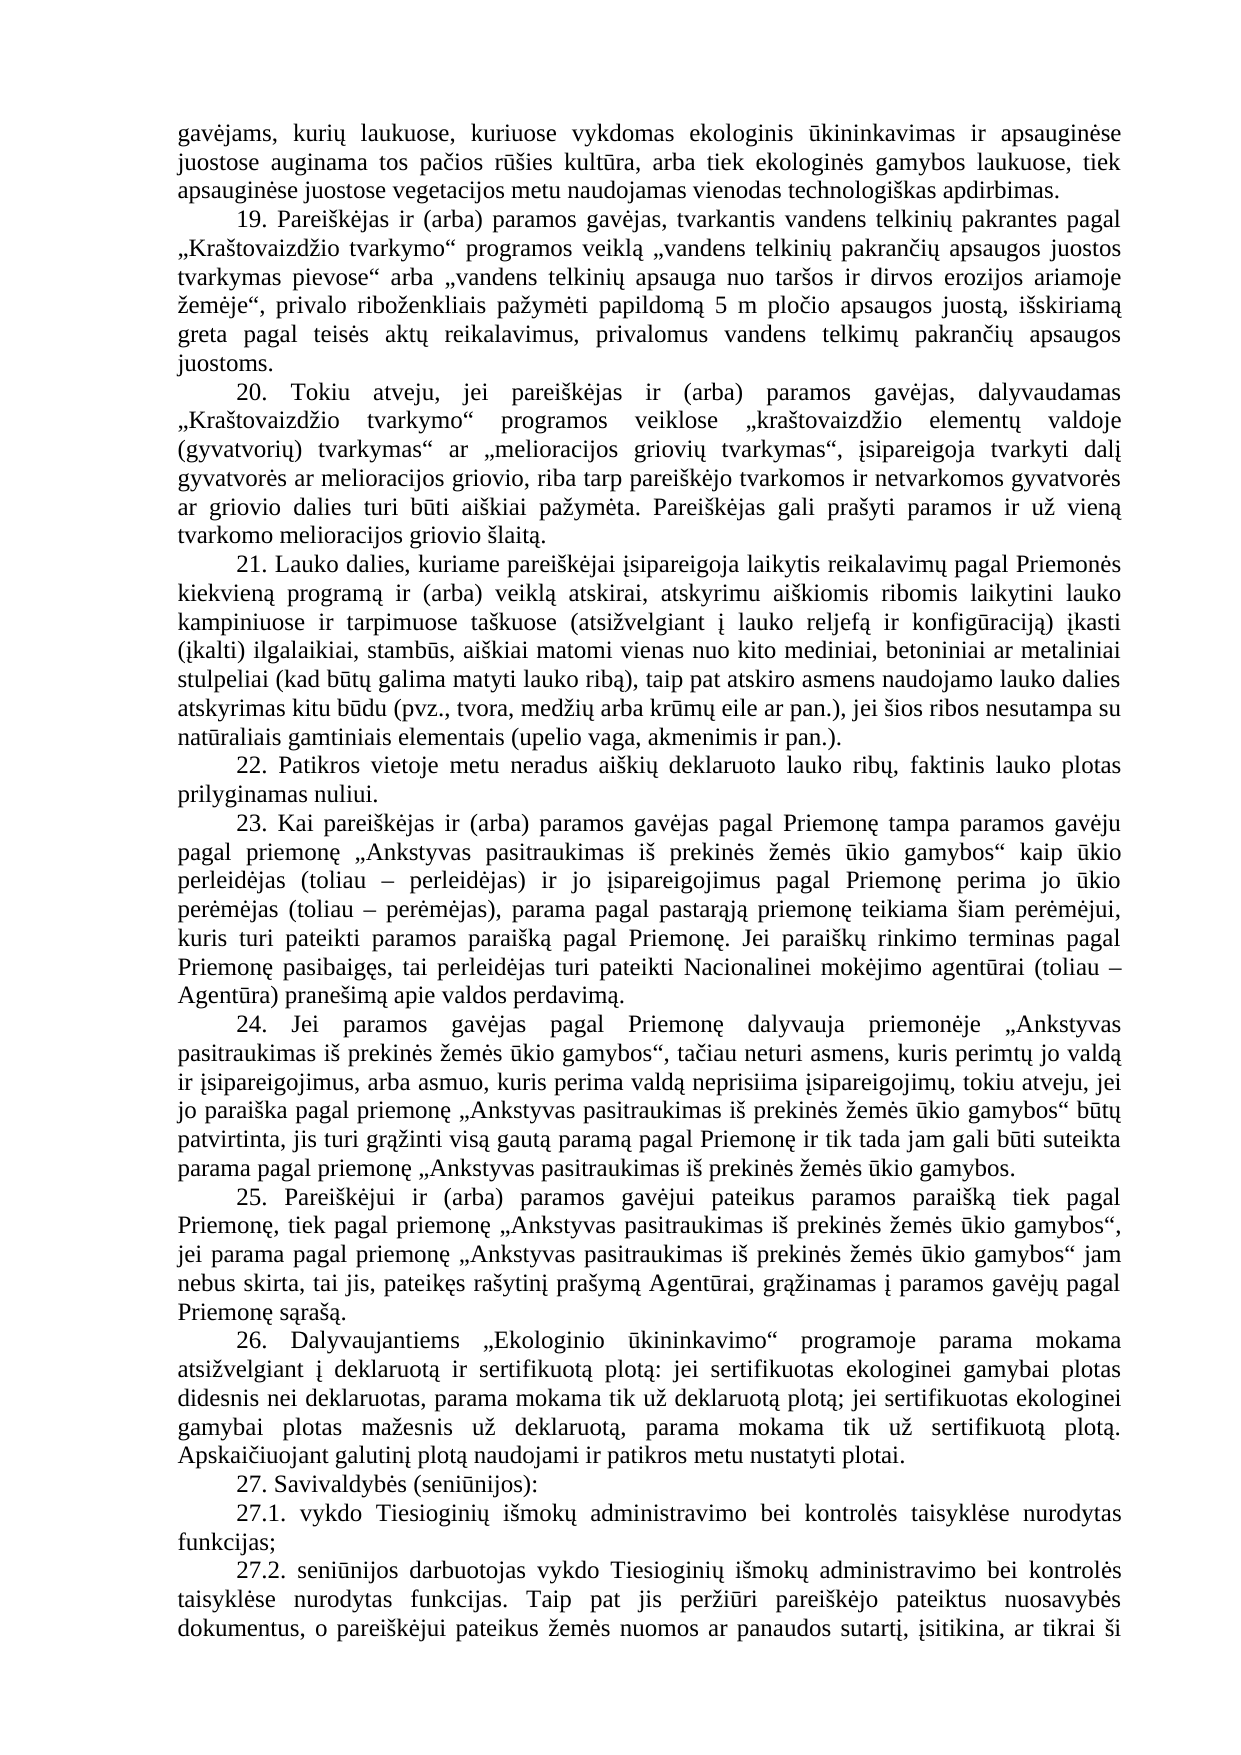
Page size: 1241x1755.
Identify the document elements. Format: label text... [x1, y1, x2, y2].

text 26. Dalyvaujantiems „Ekologinio ūkininkavimo“ programoje parama mokama atsižvelgiant į deklaruotą ir sertifikuotą plotą: jei sertifikuotas ekologinei gamybai plotas didesnis nei deklaruotas, parama mokama tik už deklaruotą plotą; jei sertifikuotas ekologinei gamybai plotas mažesnis už deklaruotą, parama mokama tik už sertifikuotą plotą. Apskaičiuojant galutinį plotą naudojami ir patikros metu nustatyti plotai. [177, 1326, 1122, 1469]
text 21. Lauko dalies, kuriame pareiškėjai įsipareigoja laikytis reikalavimų pagal Priemonės kiekvieną programą ir (arba) veiklą atskirai, atskyrimu aiškiomis ribomis laikytini lauko kampiniuose ir tarpimuose taškuose (atsižvelgiant į lauko reljefą ir konfigūraciją) įkasti (įkalti) ilgalaikiai, stambūs, aiškiai matomi vienas nuo kito mediniai, betoniniai ar metaliniai stulpeliai (kad būtų galima matyti lauko ribą), taip pat atskiro asmens naudojamo lauko dalies atskyrimas kitu būdu (pvz., tvora, medžių arba krūmų eile ar pan.), jei šios ribos nesutampa su natūraliais gamtiniais elementais (upelio vaga, akmenimis ir pan.). [177, 549, 1122, 751]
text 25. Pareiškėjui ir (arba) paramos gavėjui pateikus paramos paraišką tiek pagal Priemonę, tiek pagal priemonę „Ankstyvas pasitraukimas iš prekinės žemės ūkio gamybos“, jei parama pagal priemonę „Ankstyvas pasitraukimas iš prekinės žemės ūkio gamybos“ jam nebus skirta, tai jis, pateikęs rašytinį prašymą Agentūrai, grąžinamas į paramos gavėjų pagal Priemonę sąrašą. [177, 1182, 1122, 1326]
text 27.1. vykdo Tiesioginių išmokų administravimo bei kontrolės taisyklėse nurodytas funkcijas; [177, 1498, 1122, 1556]
text 23. Kai pareiškėjas ir (arba) paramos gavėjas pagal Priemonę tampa paramos gavėju pagal priemonę „Ankstyvas pasitraukimas iš prekinės žemės ūkio gamybos“ kaip ūkio perleidėjas (toliau – perleidėjas) ir jo įsipareigojimus pagal Priemonę perima jo ūkio perėmėjas (toliau – perėmėjas), parama pagal pastarąją priemonę teikiama šiam perėmėjui, kuris turi pateikti paramos paraišką pagal Priemonę. Jei paraiškų rinkimo terminas pagal Priemonę pasibaigęs, tai perleidėjas turi pateikti Nacionalinei mokėjimo agentūrai (toliau – Agentūra) pranešimą apie valdos perdavimą. [177, 808, 1122, 1009]
text 24. Jei paramos gavėjas pagal Priemonę dalyvauja priemonėje „Ankstyvas pasitraukimas iš prekinės žemės ūkio gamybos“, tačiau neturi asmens, kuris perimtų jo valdą ir įsipareigojimus, arba asmuo, kuris perima valdą neprisiima įsipareigojimų, tokiu atveju, jei jo paraiška pagal priemonę „Ankstyvas pasitraukimas iš prekinės žemės ūkio gamybos“ būtų patvirtinta, jis turi grąžinti visą gautą paramą pagal Priemonę ir tik tada jam gali būti suteikta parama pagal priemonę „Ankstyvas pasitraukimas iš prekinės žemės ūkio gamybos. [177, 1009, 1122, 1182]
text gavėjams, kurių laukuose, kuriuose vykdomas ekologinis ūkininkavimas ir apsauginėse juostose auginama tos pačios rūšies kultūra, arba tiek ekologinės gamybos laukuose, tiek apsauginėse juostose vegetacijos metu naudojamas vienodas technologiškas apdirbimas. [177, 118, 1122, 204]
text 27. Savivaldybės (seniūnijos): [177, 1469, 1122, 1498]
text 22. Patikros vietoje metu neradus aiškių deklaruoto lauko ribų, faktinis lauko plotas prilyginamas nuliui. [177, 751, 1122, 808]
text 20. Tokiu atveju, jei pareiškėjas ir (arba) paramos gavėjas, dalyvaudamas „Kraštovaizdžio tvarkymo“ programos veiklose „kraštovaizdžio elementų valdoje (gyvatvorių) tvarkymas“ ar „melioracijos griovių tvarkymas“, įsipareigoja tvarkyti dalį gyvatvorės ar melioracijos griovio, riba tarp pareiškėjo tvarkomos ir netvarkomos gyvatvorės ar griovio dalies turi būti aiškiai pažymėta. Pareiškėjas gali prašyti paramos ir už vieną tvarkomo melioracijos griovio šlaitą. [177, 377, 1122, 549]
text 27.2. seniūnijos darbuotojas vykdo Tiesioginių išmokų administravimo bei kontrolės taisyklėse nurodytas funkcijas. Taip pat jis peržiūri pareiškėjo pateiktus nuosavybės dokumentus, o pareiškėjui pateikus žemės nuomos ar panaudos sutartį, įsitikina, ar tikrai ši [177, 1556, 1122, 1642]
text 19. Pareiškėjas ir (arba) paramos gavėjas, tvarkantis vandens telkinių pakrantes pagal „Kraštovaizdžio tvarkymo“ programos veiklą „vandens telkinių pakrančių apsaugos juostos tvarkymas pievose“ arba „vandens telkinių apsauga nuo taršos ir dirvos erozijos ariamoje žemėje“, privalo riboženkliais pažymėti papildomą 5 m pločio apsaugos juostą, išskiriamą greta pagal teisės aktų reikalavimus, privalomus vandens telkimų pakrančių apsaugos juostoms. [177, 204, 1122, 377]
